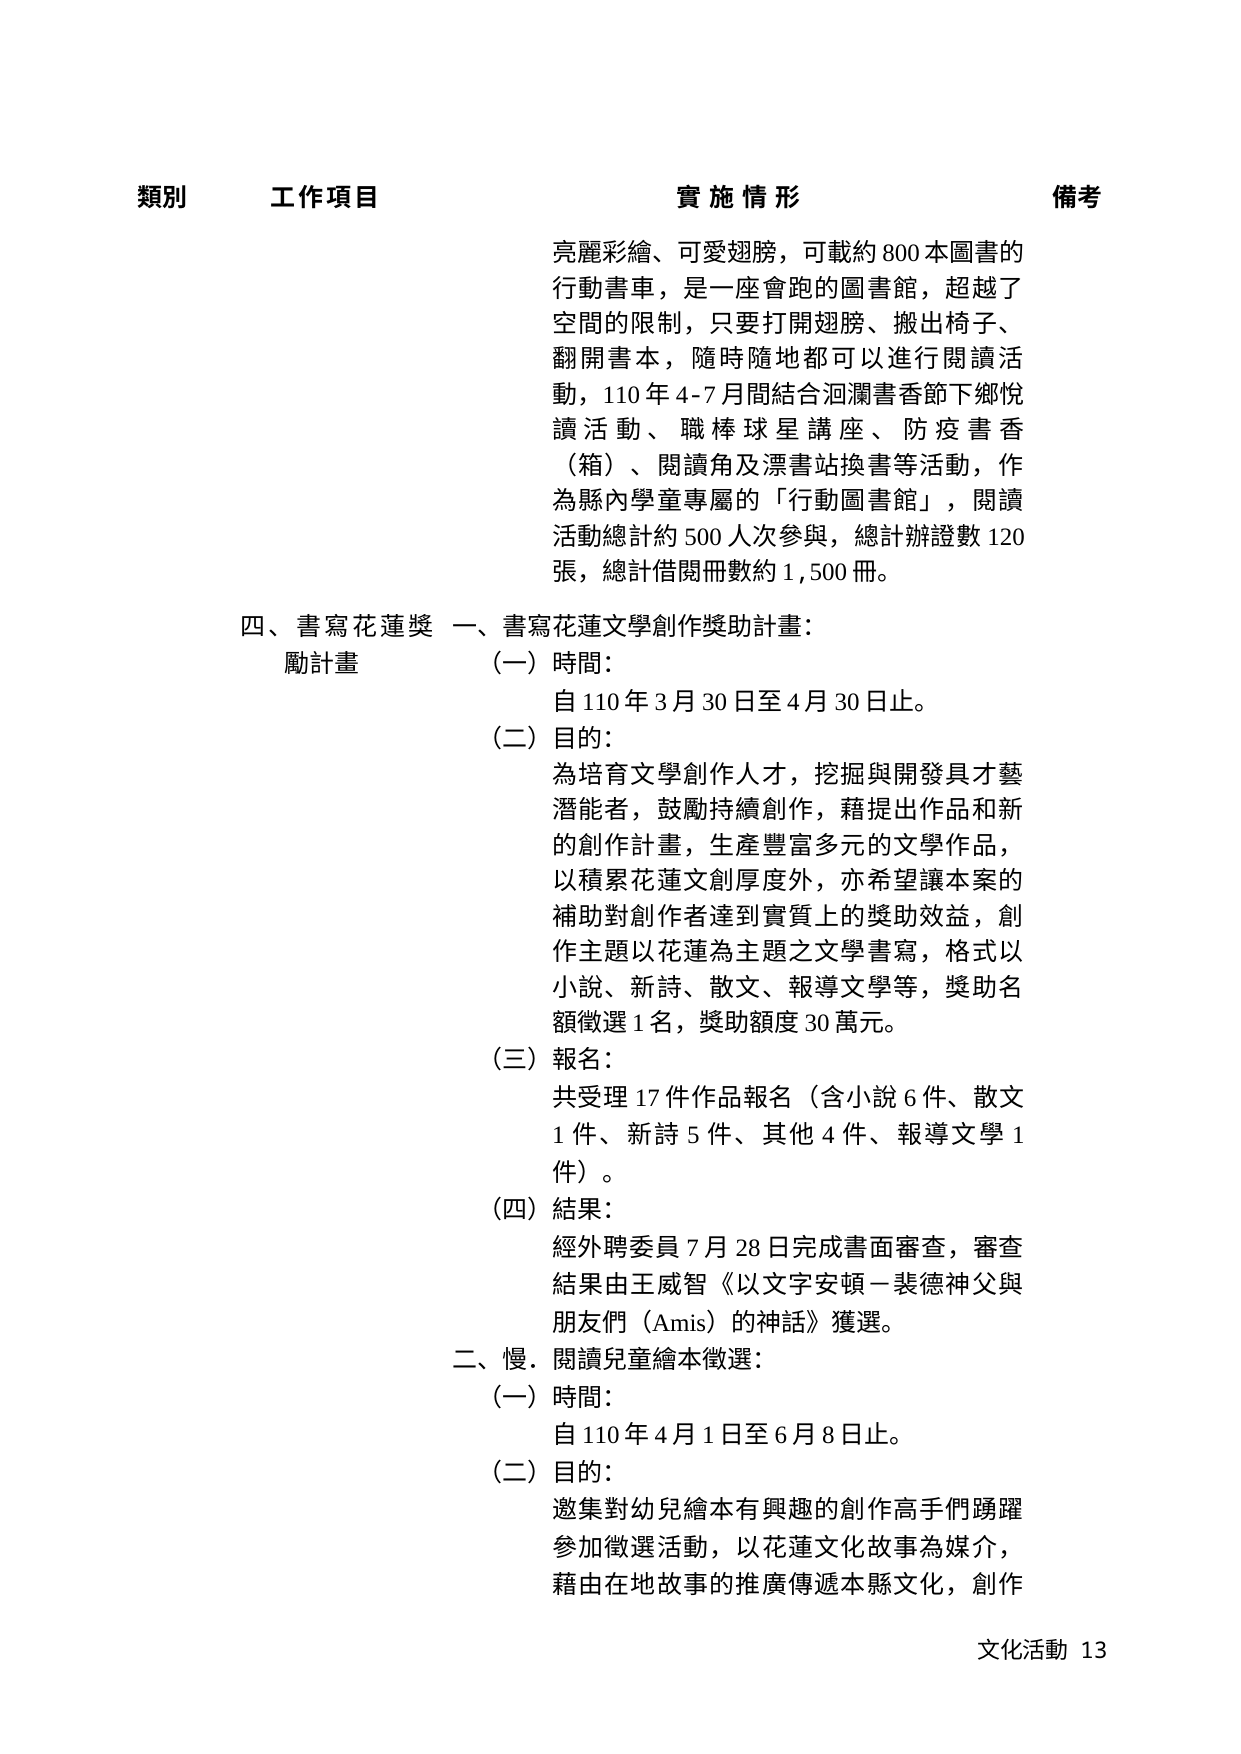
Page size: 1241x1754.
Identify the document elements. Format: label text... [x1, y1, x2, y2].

table_header 備考 [1034, 165, 1122, 224]
table_cell [1034, 596, 1122, 1610]
table_header 類別 [118, 165, 207, 224]
table_header 工作項目 [207, 165, 443, 224]
table_cell [1034, 225, 1122, 596]
table_cell 四、書寫花蓮獎勵計畫 [207, 596, 443, 1610]
table_cell [118, 596, 207, 1610]
table_cell [118, 225, 207, 596]
table_header 實施情形 [443, 165, 1033, 224]
table_cell 亮麗彩繪、可愛翅膀，可載約800本圖書的行動書車，是一座會跑的圖書館，超越了空間的限制，只要打開翅膀、搬出椅子、翻開書本，隨時隨地都可以進行閱讀活動，110年4-7月間結合洄瀾書香節下鄉悅讀活動、職棒球星講座、防疫書香（箱）、閱讀角及漂書站換書等活動，作為縣內學童專屬的「行動圖書館」，閱讀活動總計約500人次參與，總計辦證數120張，總計借閱冊數約1,500冊。 [443, 225, 1033, 596]
table_cell [207, 225, 443, 596]
table_cell 一、書寫花蓮文學創作獎助計畫： （一）時間： 自110年3月30日至4月30日止。 （二）目的： 為培育文學創作人才，挖掘與開發具才藝潛能者，鼓勵持續創作，藉提出作品和新的創作計畫，生產豐富多元的文學作品，以積累花蓮文創厚度外，亦希望讓本案的補助對創作者達到實質上的獎助效益，創作主題以花蓮為主題之文學書寫，格式以小說、新詩、散文、報導文學等，獎助名額徵選1名，獎助額度30萬元。 （三）報名： 共受理17件作品報名（含小說6件、散文1件、新詩5件、其他4件、報導文學1件）。 （四）結果： 經外聘委員7月28日完成書面審查，審查結果由王威智《以文字安頓－裴德神父與朋友們（Amis）的神話》獲選。 二、慢．閱讀兒童繪本徵選： （一）時間： 自110年4月1日至6月8日止。 （二）目的： 邀集對幼兒繪本有興趣的創作高手們踴躍參加徵選活動，以花蓮文化故事為媒介，藉由在地故事的推廣傳遞本縣文化，創作 [443, 596, 1033, 1610]
